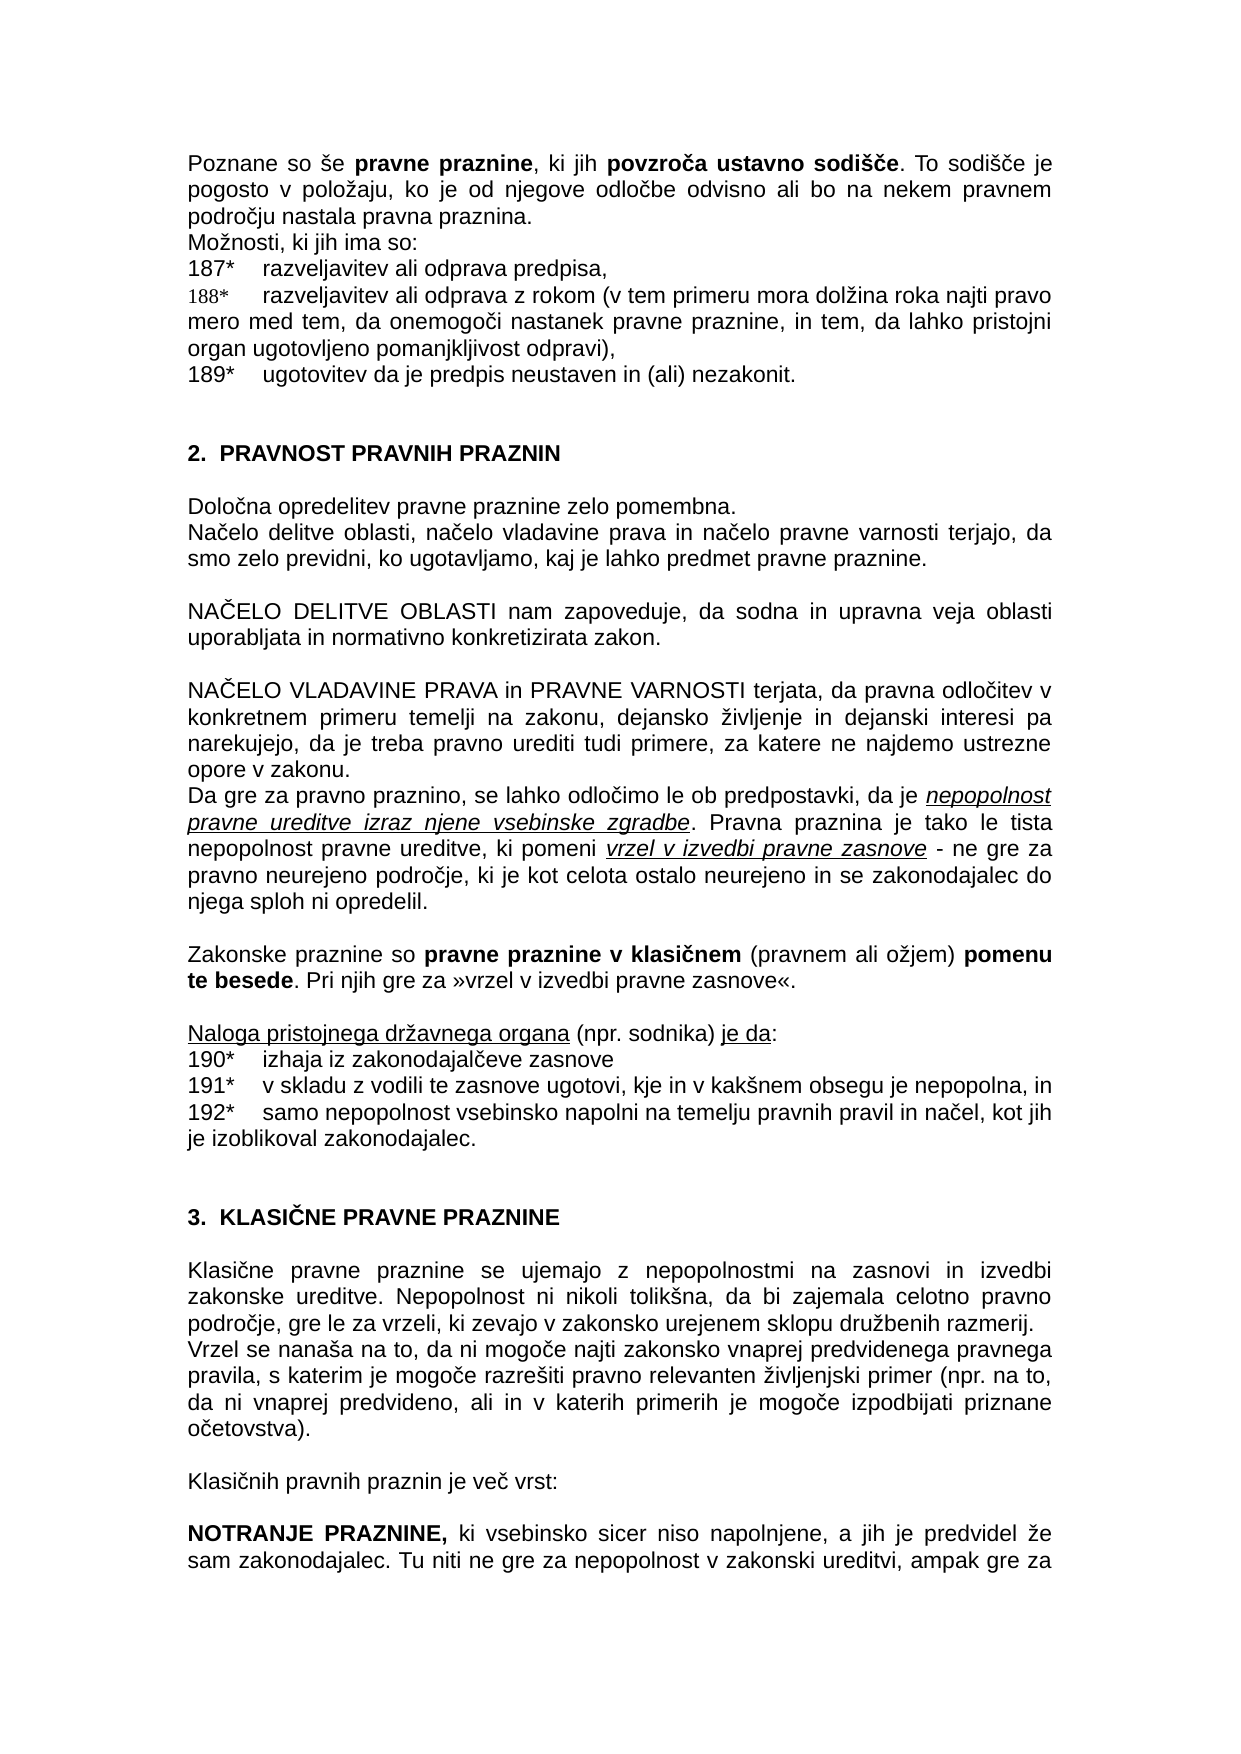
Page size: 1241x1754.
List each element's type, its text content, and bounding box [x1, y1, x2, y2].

list izhaja iz zakonodajalčeve zasnove [187, 1046, 1053, 1072]
text 2. PRAVNOST PRAVNIH PRAZNIN [187, 440, 1053, 466]
text NOTRANJE PRAZNINE, ki vsebinsko sicer niso napolnjene, a jih je predvidel že sam zakonodajalec. Tu niti ne gre za nepopolnost v zakonski ureditvi, ampak gre za [187, 1520, 1053, 1573]
text Možnosti, ki jih ima so: [187, 229, 1053, 255]
text Načelo delitve oblasti, načelo vladavine prava in načelo pravne varnosti terjajo, da smo zelo previdni, ko ugotavljamo, kaj je lahko predmet pravne praznine. [187, 519, 1053, 572]
text 3. KLASIČNE PRAVNE PRAZNINE [187, 1204, 1053, 1231]
text NAČELO DELITVE OBLASTI nam zapoveduje, da sodna in upravna veja oblasti uporabljata in normativno konkretizirata zakon. [187, 598, 1053, 651]
list samo nepopolnost vsebinsko napolni na temelju pravnih pravil in načel, kot jih je izoblikoval zakonodajalec. [187, 1099, 1053, 1151]
text NAČELO VLADAVINE PRAVA in PRAVNE VARNOSTI terjata, da pravna odločitev v konkretnem primeru temelji na zakonu, dejansko življenje in dejanski interesi pa narekujejo, da je treba pravno urediti tudi primere, za katere ne najdemo ustrezne opore v zakonu. [187, 677, 1053, 782]
text Vrzel se nanaša na to, da ni mogoče najti zakonsko vnaprej predvidenega pravnega pravila, s katerim je mogoče razrešiti pravno relevanten življenjski primer (npr. na to, da ni vnaprej predvideno, ali in v katerih primerih je mogoče izpodbijati priznane očetovstva). [187, 1336, 1053, 1441]
text Zakonske praznine so pravne praznine v klasičnem (pravnem ali ožjem) pomenu te besede. Pri njih gre za »vrzel v izvedbi pravne zasnove«. [187, 941, 1053, 993]
list v skladu z vodili te zasnove ugotovi, kje in v kakšnem obsegu je nepopolna, in [187, 1072, 1053, 1099]
text Klasične pravne praznine se ujemajo z nepopolnostmi na zasnovi in izvedbi zakonske ureditve. Nepopolnost ni nikoli tolikšna, da bi zajemala celotno pravno področje, gre le za vrzeli, ki zevajo v zakonsko urejenem sklopu družbenih razmerij. [187, 1257, 1053, 1336]
text Poznane so še pravne praznine, ki jih povzroča ustavno sodišče. To sodišče je pogosto v položaju, ko je od njegove odločbe odvisno ali bo na nekem pravnem področju nastala pravna praznina. [187, 150, 1053, 229]
list razveljavitev ali odprava z rokom (v tem primeru mora dolžina roka najti pravo mero med tem, da onemogoči nastanek pravne praznine, in tem, da lahko pristojni organ ugotovljeno pomanjkljivost odpravi), [187, 282, 1053, 361]
text Naloga pristojnega državnega organa (npr. sodnika) je da: [187, 1020, 1053, 1046]
text Da gre za pravno praznino, se lahko odločimo le ob predpostavki, da je nepopolnost pravne ureditve izraz njene vsebinske zgradbe. Pravna praznina je tako le tista nepopolnost pravne ureditve, ki pomeni vrzel v izvedbi pravne zasnove - ne gre za pravno neurejeno področje, ki je kot celota ostalo neurejeno in se zakonodajalec do njega sploh ni opredelil. [187, 782, 1053, 914]
text Določna opredelitev pravne praznine zelo pomembna. [187, 493, 1053, 519]
list ugotovitev da je predpis neustaven in (ali) nezakonit. [187, 361, 1053, 387]
list razveljavitev ali odprava predpisa, [187, 255, 1053, 282]
text Klasičnih pravnih praznin je več vrst: [187, 1468, 1053, 1494]
